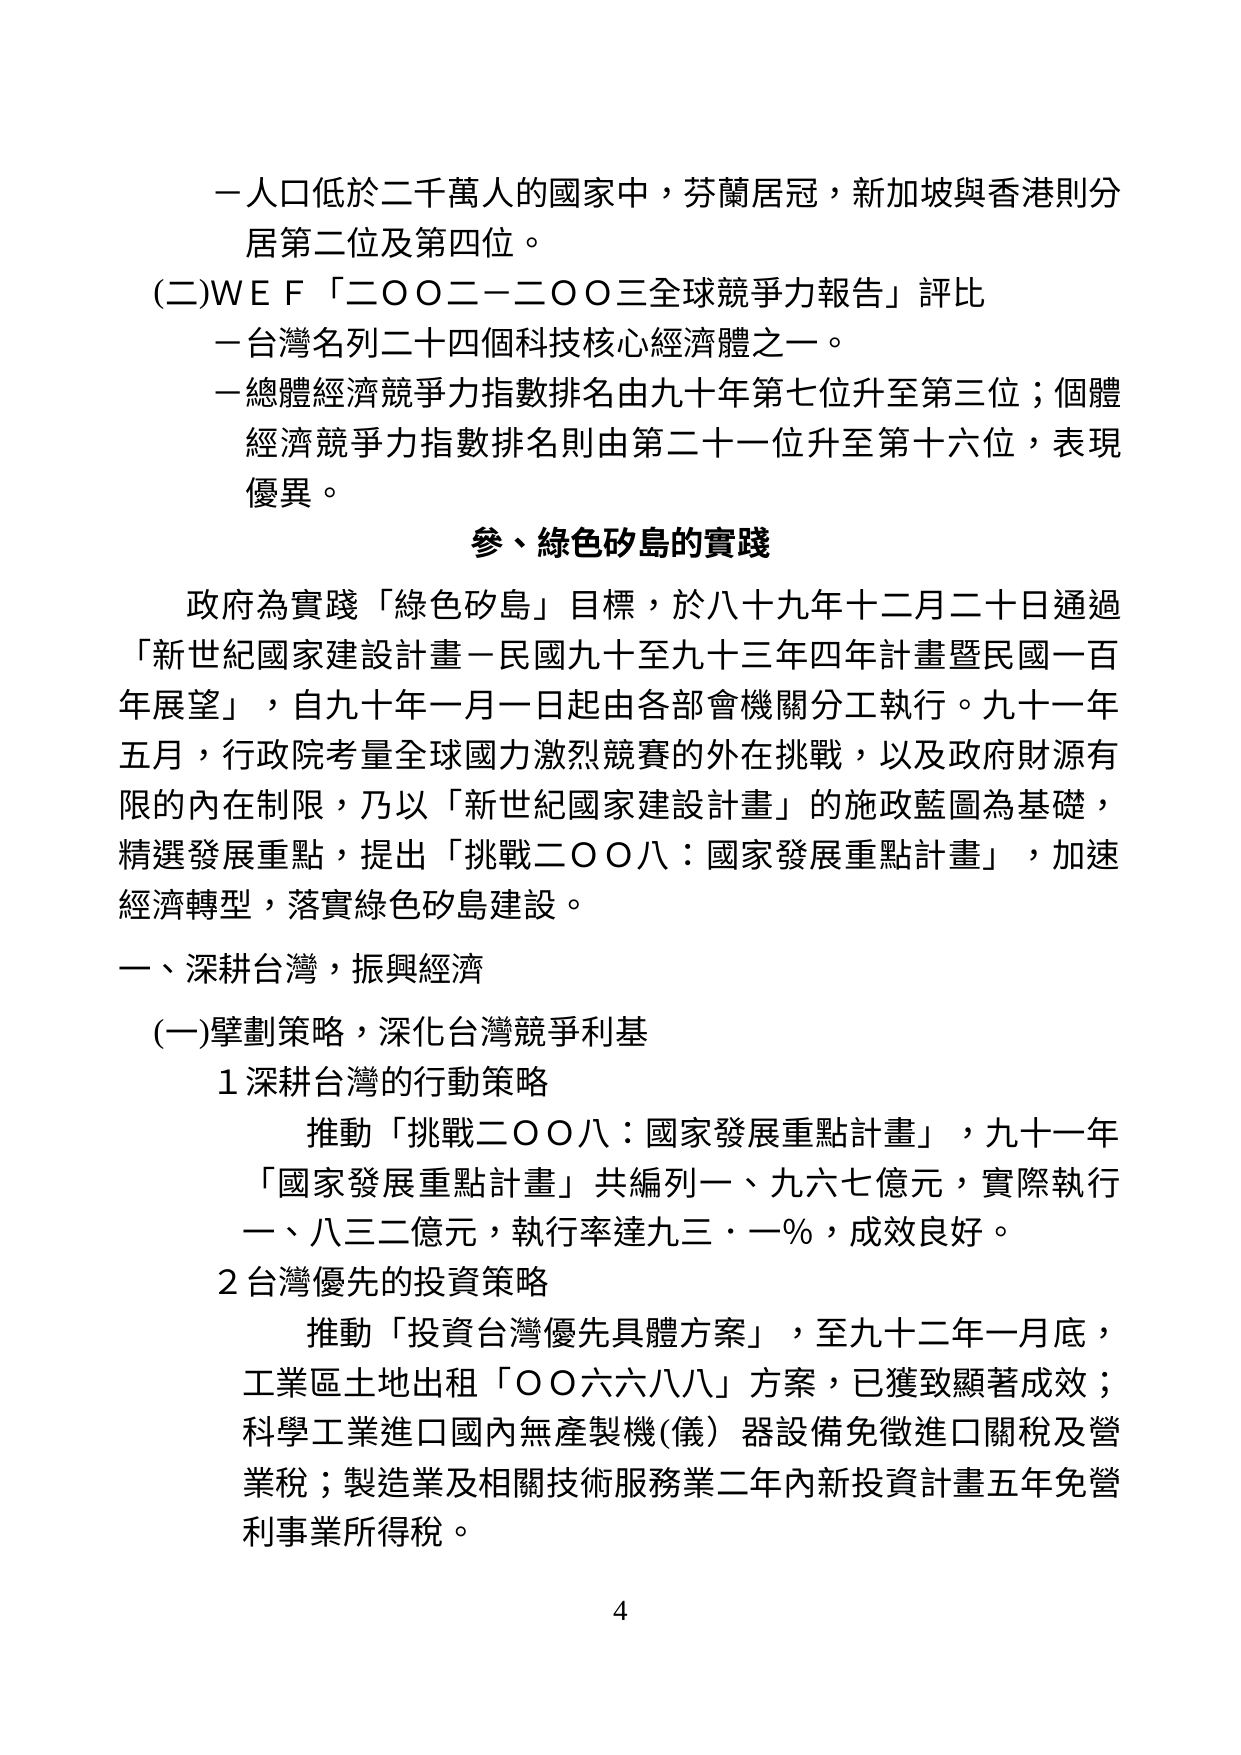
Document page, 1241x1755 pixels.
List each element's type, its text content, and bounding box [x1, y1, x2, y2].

text (二)ＷＥＦ「二ＯＯ二－二ＯＯ三全球競爭力報告」評比 [153, 265, 1122, 315]
text －台灣名列二十四個科技核心經濟體之一。 [211, 315, 1122, 365]
text 政府為實踐「綠色矽島」目標，於八十九年十二月二十日通過「新世紀國家建設計畫－民國九十至九十三年四年計畫暨民國一百年展望」，自九十年一月一日起由各部會機關分工執行。九十一年五月，行政院考量全球國力激烈競賽的外在挑戰，以及政府財源有限的內在制限，乃以「新世紀國家建設計畫」的施政藍圖為基礎，精選發展重點，提出「挑戰二ＯＯ八：國家發展重點計畫」，加速經濟轉型，落實綠色矽島建設。 [118, 578, 1122, 928]
text －人口低於二千萬人的國家中，芬蘭居冠，新加坡與香港則分居第二位及第四位。 [211, 165, 1122, 265]
text １深耕台灣的行動策略 [211, 1055, 1122, 1105]
text 推動「投資台灣優先具體方案」，至九十二年一月底，工業區土地出租「ＯＯ六六八八」方案，已獲致顯著成效；科學工業進口國內無產製機(儀）器設備免徵進口關稅及營業稅；製造業及相關技術服務業二年內新投資計畫五年免營利事業所得稅。 [242, 1305, 1122, 1555]
text (一)擘劃策略，深化台灣競爭利基 [153, 1005, 1122, 1055]
text ２台灣優先的投資策略 [211, 1255, 1122, 1305]
text －總體經濟競爭力指數排名由九十年第七位升至第三位；個體經濟競爭力指數排名則由第二十一位升至第十六位，表現優異。 [211, 365, 1122, 515]
text 一、深耕台灣，振興經濟 [118, 940, 1122, 992]
text 參、綠色矽島的實踐 [118, 515, 1122, 565]
text 推動「挑戰二ＯＯ八：國家發展重點計畫」，九十一年「國家發展重點計畫」共編列一、九六七億元，實際執行一、八三二億元，執行率達九三．一％，成效良好。 [242, 1105, 1122, 1255]
